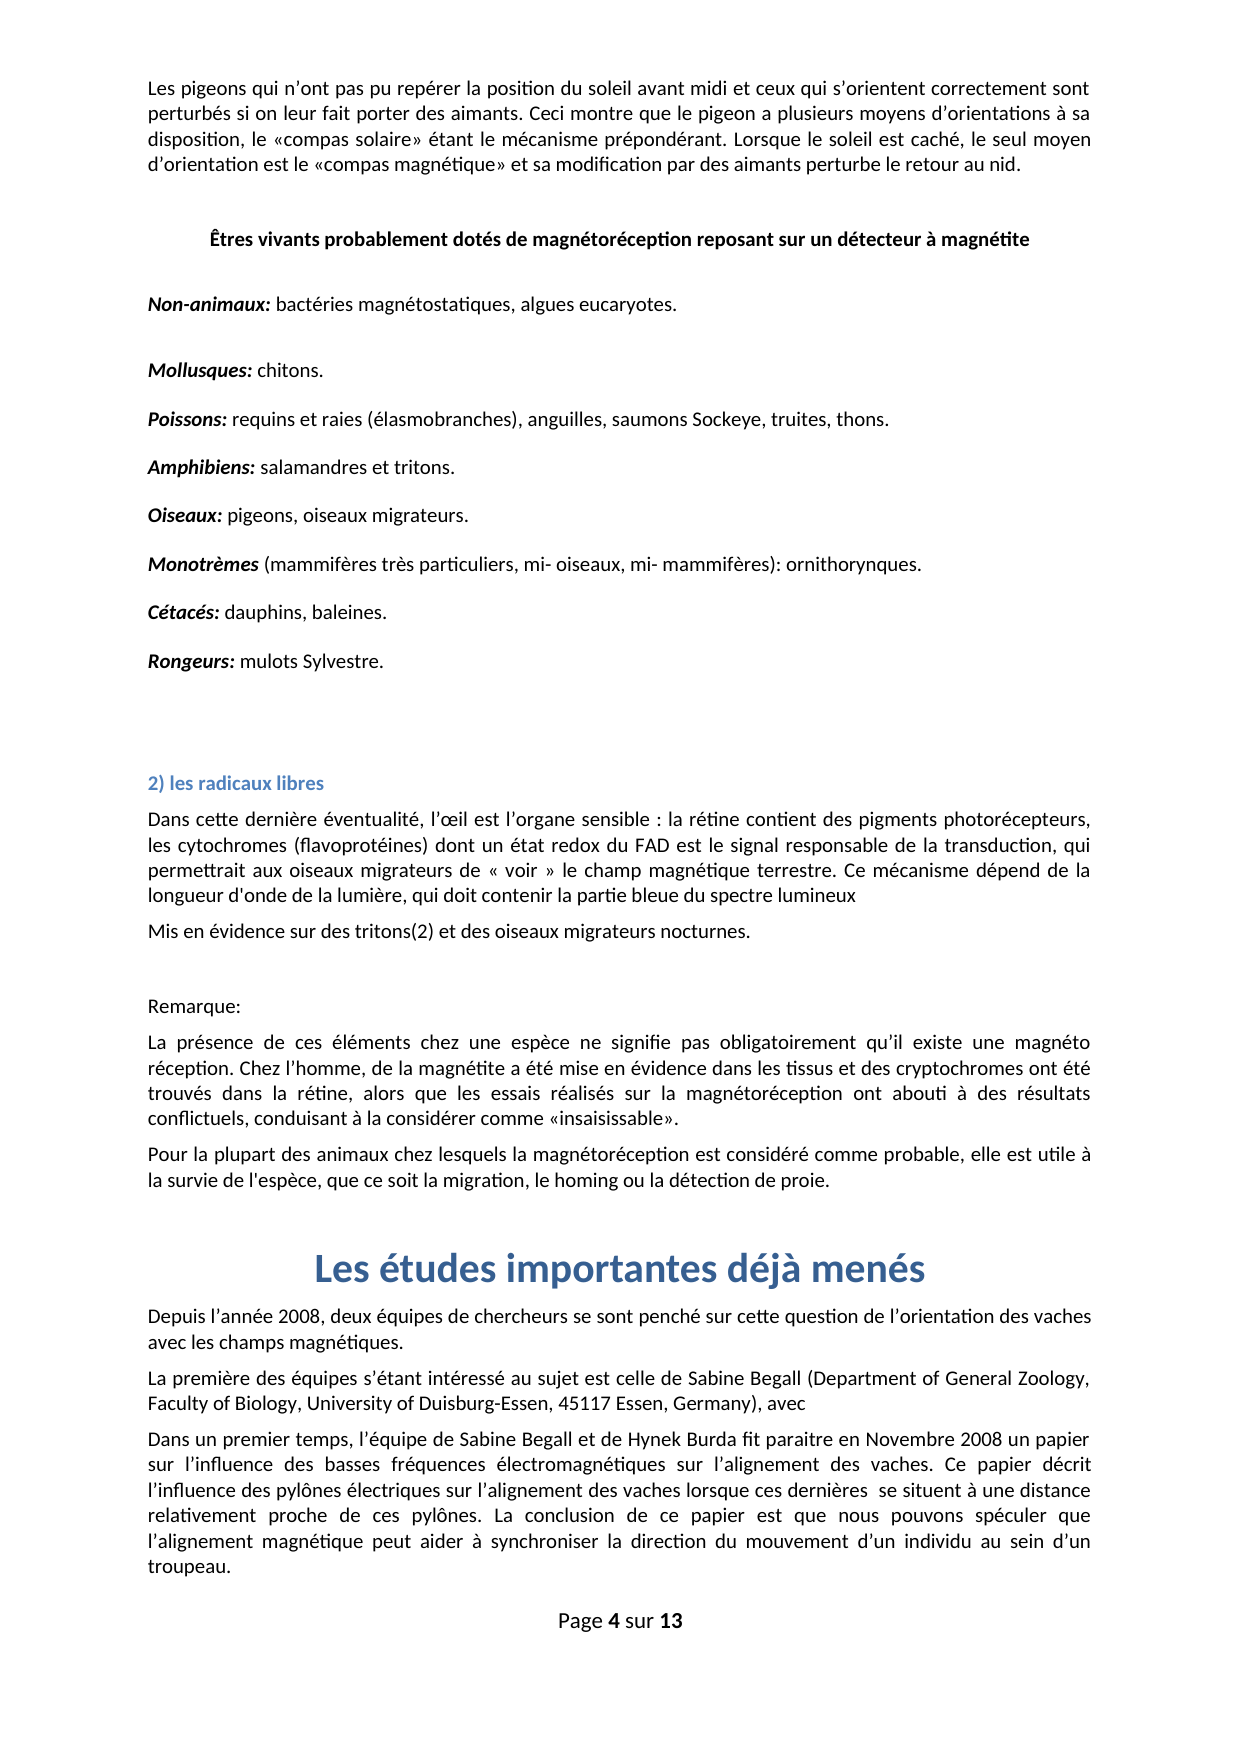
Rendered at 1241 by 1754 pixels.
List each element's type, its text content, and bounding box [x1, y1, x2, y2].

text 2) les radicaux libres [148, 771, 1093, 796]
text La présence de ces éléments chez une espèce ne signifie pas obligatoirement qu’il existe une magnéto réception. Chez l’homme, de la magnétite a été mise en évidence dans les tissus et des cryptochromes ont été trouvés dans la rétine, alors que les essais réalisés sur la magnétoréception ont abouti à des résultats conflictuels, conduisant à la considérer comme «insaisissable». [148, 1029, 1093, 1131]
text Dans cette dernière éventualité, l’œil est l’organe sensible : la rétine contient des pigments photorécepteurs, les cytochromes (flavoprotéines) dont un état redox du FAD est le signal responsable de la transduction, qui permettrait aux oiseaux migrateurs de « voir » le champ magnétique terrestre. Ce mécanisme dépend de la longueur d'onde de la lumière, qui doit contenir la partie bleue du spectre lumineux [148, 806, 1093, 908]
text Dans un premier temps, l’équipe de Sabine Begall et de Hynek Burda fit paraitre en Novembre 2008 un papier sur l’influence des basses fréquences électromagnétiques sur l’alignement des vaches. Ce papier décrit l’influence des pylônes électriques sur l’alignement des vaches lorsque ces dernières se situent à une distance relativement proche de ces pylônes. La conclusion de ce papier est que nous pouvons spéculer que l’alignement magnétique peut aider à synchroniser la direction du mouvement d’un individu au sein d’un troupeau. [148, 1426, 1093, 1579]
text Les études importantes déjà menés [148, 1242, 1093, 1293]
text Non-animaux: bactéries magnétostatiques, algues eucaryotes. [148, 292, 1093, 317]
text Les pigeons qui n’ont pas pu repérer la position du soleil avant midi et ceux qui s’orientent correctement sont perturbés si on leur fait porter des aimants. Ceci montre que le pigeon a plusieurs moyens d’orientations à sa disposition, le «compas solaire» étant le mécanisme prépondérant. Lorsque le soleil est caché, le seul moyen d’orientation est le «compas magnétique» et sa modification par des aimants perturbe le retour au nid. [148, 75, 1093, 177]
text Mollusques: chitons. [148, 357, 1093, 383]
text Pour la plupart des animaux chez lesquels la magnétoréception est considéré comme probable, elle est utile à la survie de l'espèce, que ce soit la migration, le homing ou la détection de proie. [148, 1141, 1093, 1192]
text Cétacés: dauphins, baleines. [148, 599, 1093, 625]
text Poissons: requins et raies (élasmobranches), anguilles, saumons Sockeye, truites, thons. [148, 406, 1093, 431]
text Amphibiens: salamandres et tritons. [148, 454, 1093, 479]
text Oiseaux: pigeons, oiseaux migrateurs. [148, 503, 1093, 528]
text La première des équipes s’étant intéressé au sujet est celle de Sabine Begall (Department of General Zoology, Faculty of Biology, University of Duisburg-Essen, 45117 Essen, Germany), avec [148, 1365, 1093, 1416]
text Êtres vivants probablement dotés de magnétoréception reposant sur un détecteur à magnétite [148, 226, 1093, 252]
text Depuis l’année 2008, deux équipes de chercheurs se sont penché sur cette question de l’orientation des vaches avec les champs magnétiques. [148, 1304, 1093, 1354]
text Rongeurs: mulots Sylvestre. [148, 648, 1093, 673]
text Monotrèmes (mammifères très particuliers, mi- oiseaux, mi- mammifères): ornithorynques. [148, 551, 1093, 576]
text Remarque: [148, 993, 1093, 1019]
text Mis en évidence sur des tritons(2) et des oiseaux migrateurs nocturnes. [148, 918, 1093, 944]
